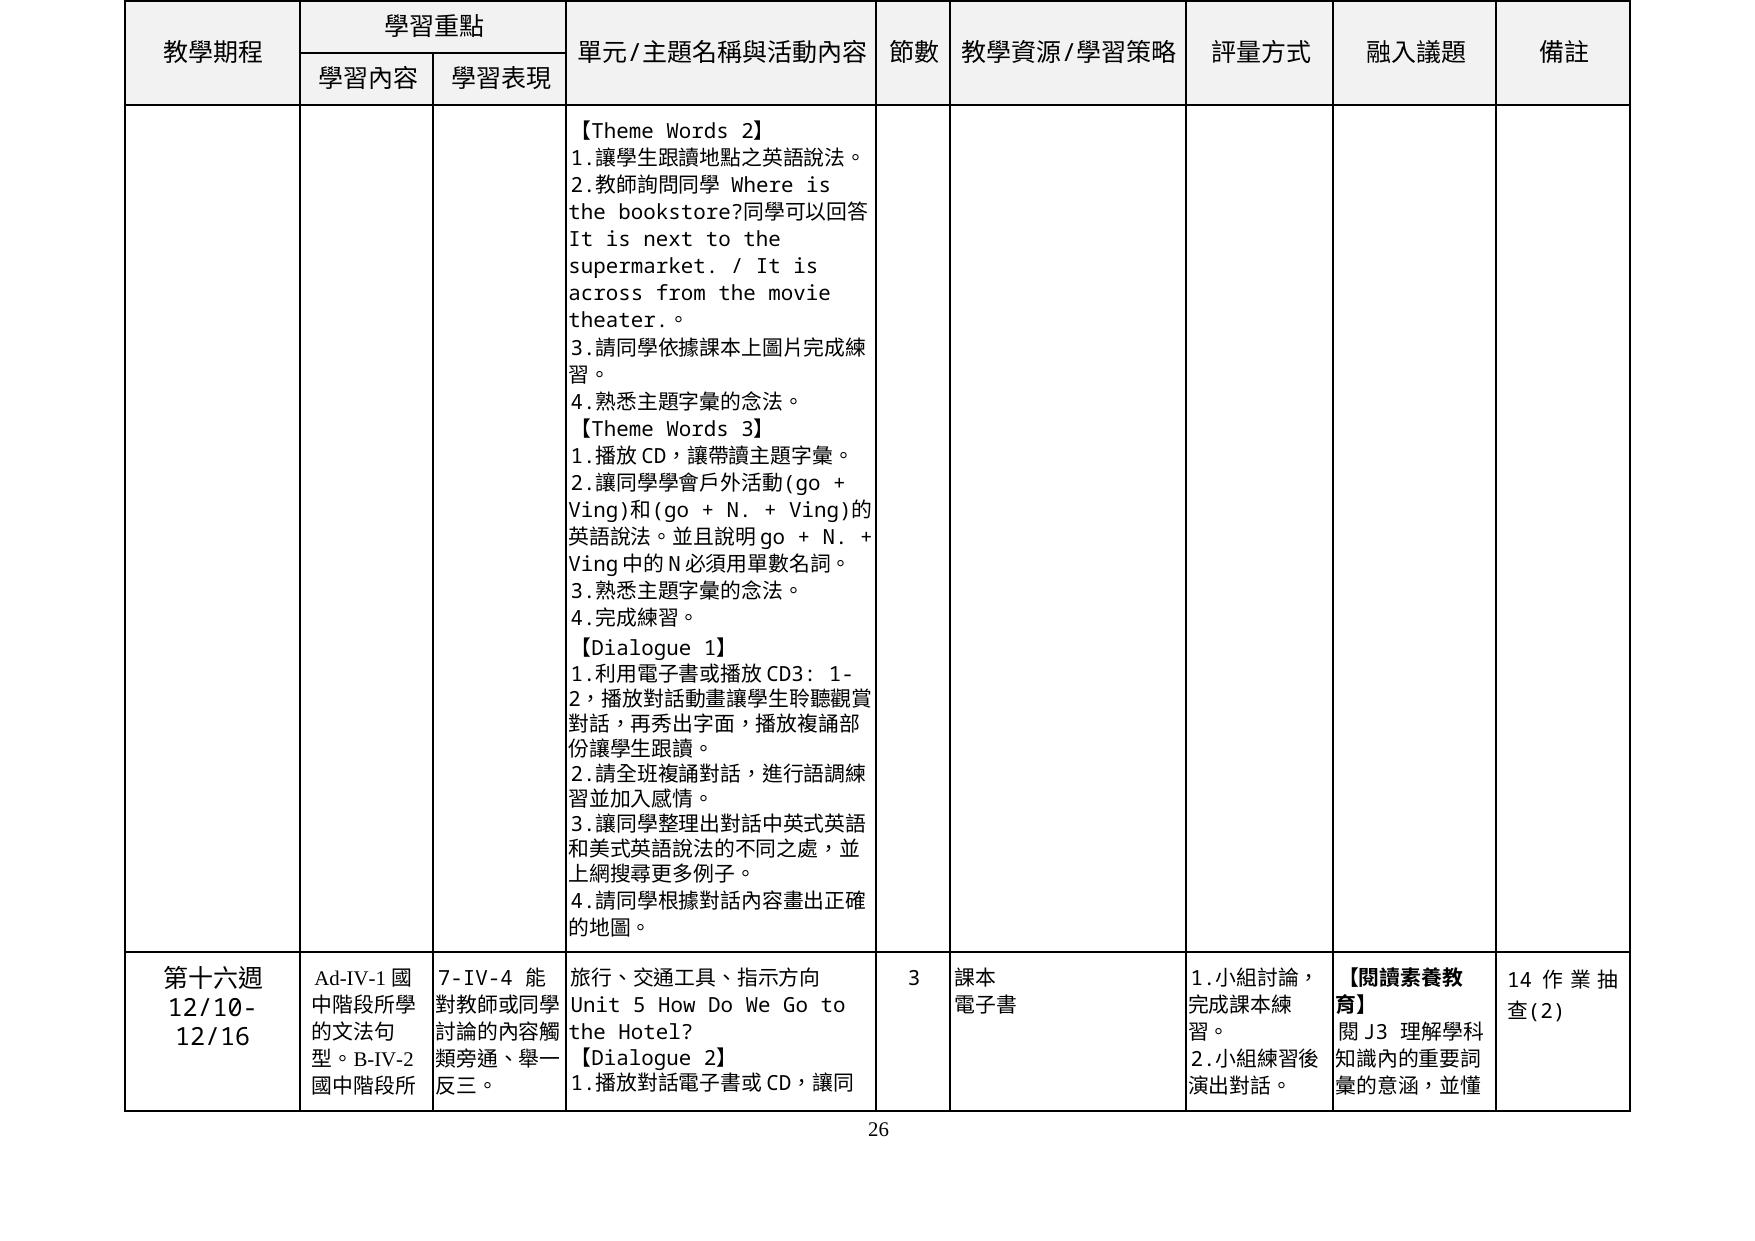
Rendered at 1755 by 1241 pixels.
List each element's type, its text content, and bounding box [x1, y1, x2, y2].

table_cell 課本 電子書 [951, 953, 1185, 1109]
table_header 教學資源/學習策略 [951, 2, 1185, 104]
table_cell 1.小組討論，完成課本練習。 2.小組練習後演出對話。 [1187, 953, 1332, 1109]
table_header 評量方式 [1187, 2, 1332, 104]
table_cell 【Theme Words 2】 1.讓學生跟讀地點之英語說法。 2.教師詢問同學 Where is the bookstore?同學可以回答It is next to the supermarket. / It is across from the movie theater.。 3.請同學依據課本上圖片完成練習。 4.熟悉主題字彙的念法。 【Theme Words 3】 1.播放CD，讓帶讀主題字彙。 2.讓同學學會戶外活動(go + Ving)和(go + N. + Ving)的英語說法。並且說明go + N. + Ving中的N必須用單數名詞。 3.熟悉主題字彙的念法。 4.完成練習。 【Dialogue 1】 1.利用電子書或播放CD3: 1-2，播放對話動畫讓學生聆聽觀賞對話，再秀出字面，播放複誦部份讓學生跟讀。 2.請全班複誦對話，進行語調練習並加入感情。 3.讓同學整理出對話中英式英語和美式英語說法的不同之處，並上網搜尋更多例子。 4.請同學根據對話內容畫出正確的地圖。 [567, 106, 875, 951]
table_cell [126, 106, 299, 951]
table_header 學習重點 [301, 2, 565, 52]
table_cell 學習表現 [434, 54, 565, 104]
table_cell 旅行、交通工具、指示方向 Unit 5 How Do We Go to the Hotel? 【Dialogue 2】 1.播放對話電子書或CD，讓同 [567, 953, 875, 1109]
table_cell 3 [877, 953, 949, 1109]
table_header 備註 [1497, 2, 1629, 104]
table_header 單元/主題名稱與活動內容 [567, 2, 875, 104]
table_cell 7-IV-4 能對教師或同學討論的內容觸類旁通、舉一反三。 [434, 953, 565, 1109]
table_header 教學期程 [126, 2, 299, 104]
table_cell [951, 106, 1185, 951]
table_cell 第十六週12/10-12/16 [126, 953, 299, 1109]
table_cell [877, 106, 949, 951]
table_cell [434, 106, 565, 951]
table_cell 【閱讀素養教育】 閱J3 理解學科知識內的重要詞彙的意涵，並懂 [1334, 953, 1495, 1109]
table_cell 14作業抽查(2) [1497, 953, 1629, 1109]
table_cell [301, 106, 432, 951]
table_cell [1334, 106, 1495, 951]
table_header 融入議題 [1334, 2, 1495, 104]
table_cell [1187, 106, 1332, 951]
table_cell [1497, 106, 1629, 951]
table_cell Ad-IV-1 國中階段所學的文法句型。B-IV-2 國中階段所 [301, 953, 432, 1109]
table_header 節數 [877, 2, 949, 104]
table_cell 學習內容 [301, 54, 432, 104]
